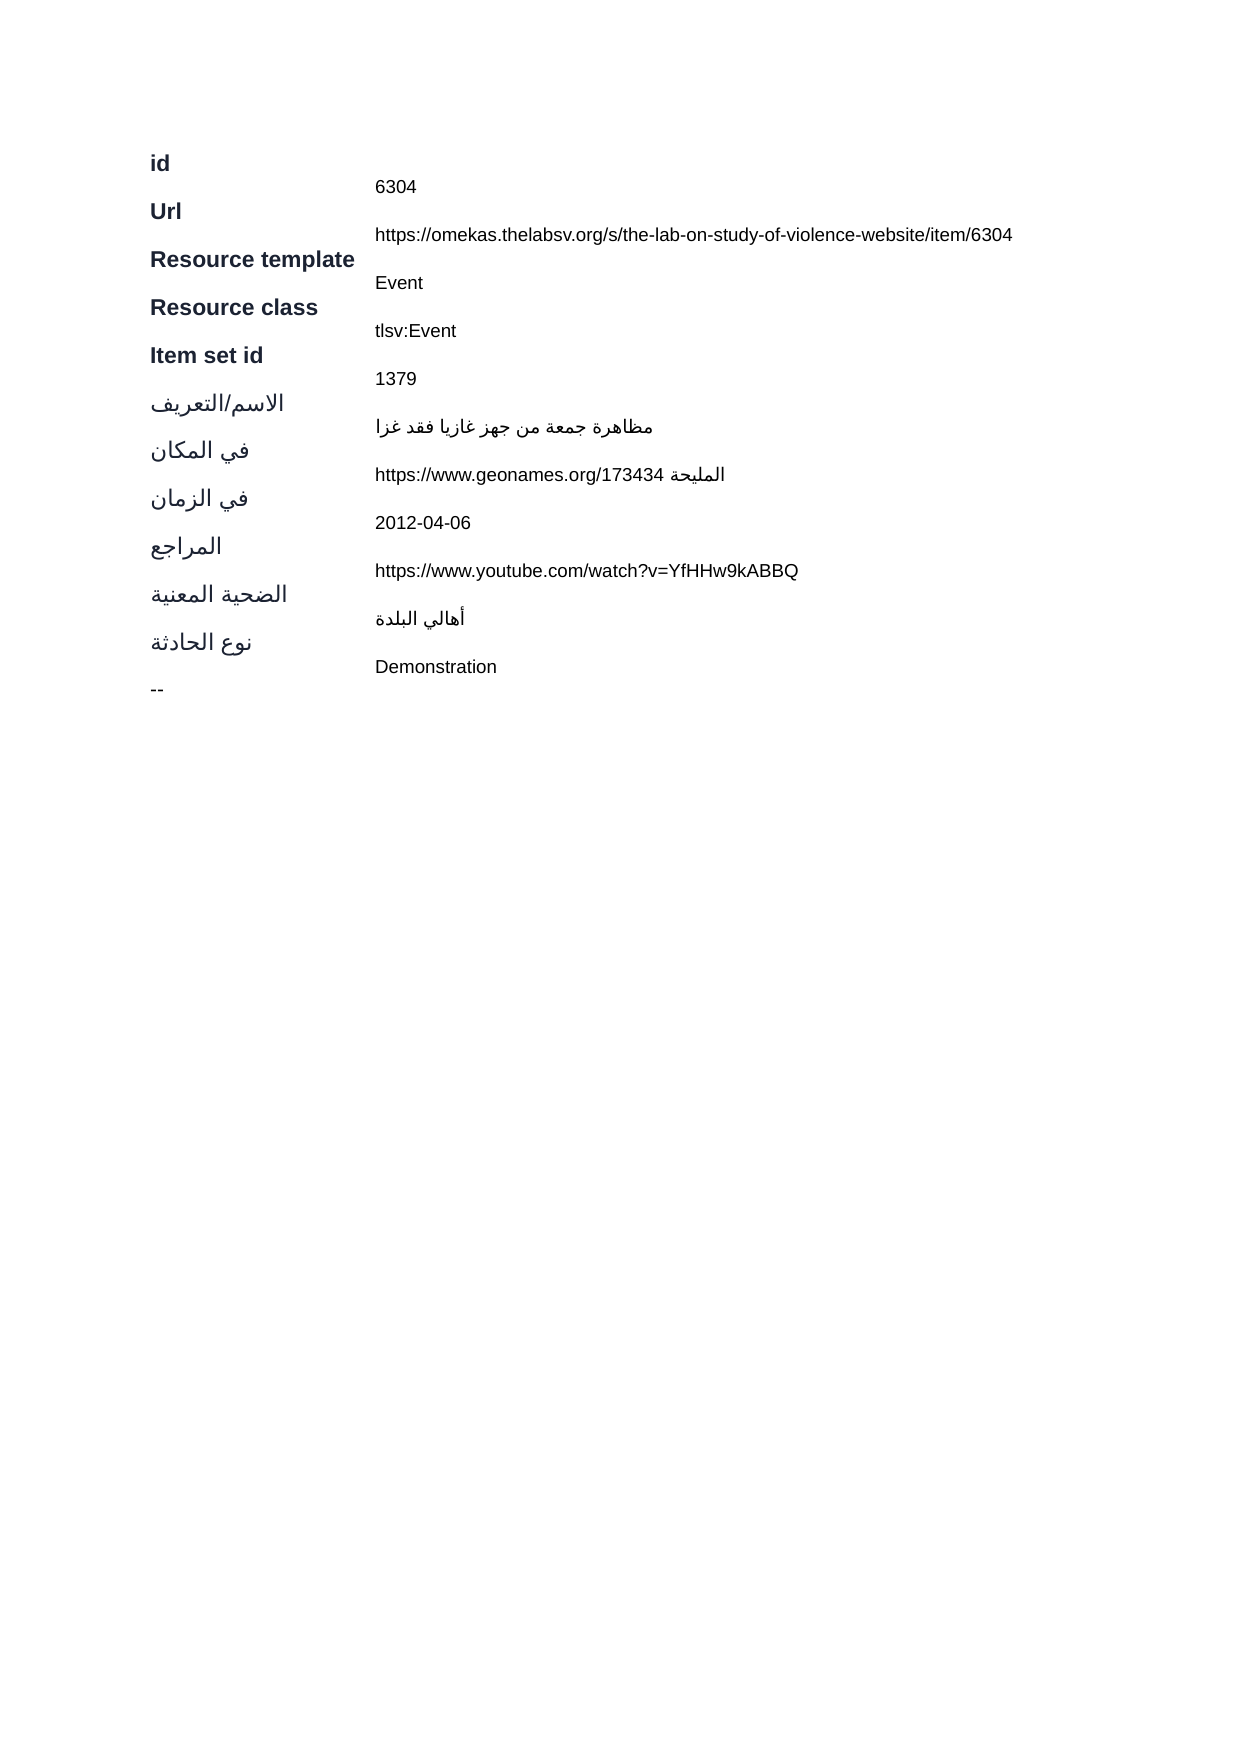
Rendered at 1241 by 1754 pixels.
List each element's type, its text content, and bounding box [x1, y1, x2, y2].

text https://www.youtube.com/watch?v=YfHHw9kABBQ [375, 560, 1090, 581]
text مظاهرة جمعة من جهز غازيا فقد غزا [375, 416, 1090, 437]
text الضحية المعنية [150, 581, 1090, 608]
text tlsv:Event [375, 320, 1090, 342]
text 1379 [375, 368, 1090, 389]
text 6304 [375, 176, 1090, 198]
text 2012-04-06 [375, 512, 1090, 533]
text id [150, 150, 1090, 176]
text Event [375, 272, 1090, 294]
text أهالي البلدة [375, 608, 1090, 629]
text -- [150, 677, 1090, 701]
text في الزمان [150, 485, 1090, 512]
text https://www.geonames.org/173434 المليحة [375, 464, 1090, 485]
text https://omekas.thelabsv.org/s/the-lab-on-study-of-violence-website/item/6304 [375, 224, 1090, 246]
text الاسم/التعريف [150, 389, 1090, 416]
text نوع الحادثة [150, 629, 1090, 656]
text في المكان [150, 437, 1090, 464]
text Resource template [150, 246, 1090, 272]
text Demonstration [375, 656, 1090, 677]
text Item set id [150, 342, 1090, 368]
text Resource class [150, 294, 1090, 320]
text Url [150, 198, 1090, 224]
text المراجع [150, 533, 1090, 560]
